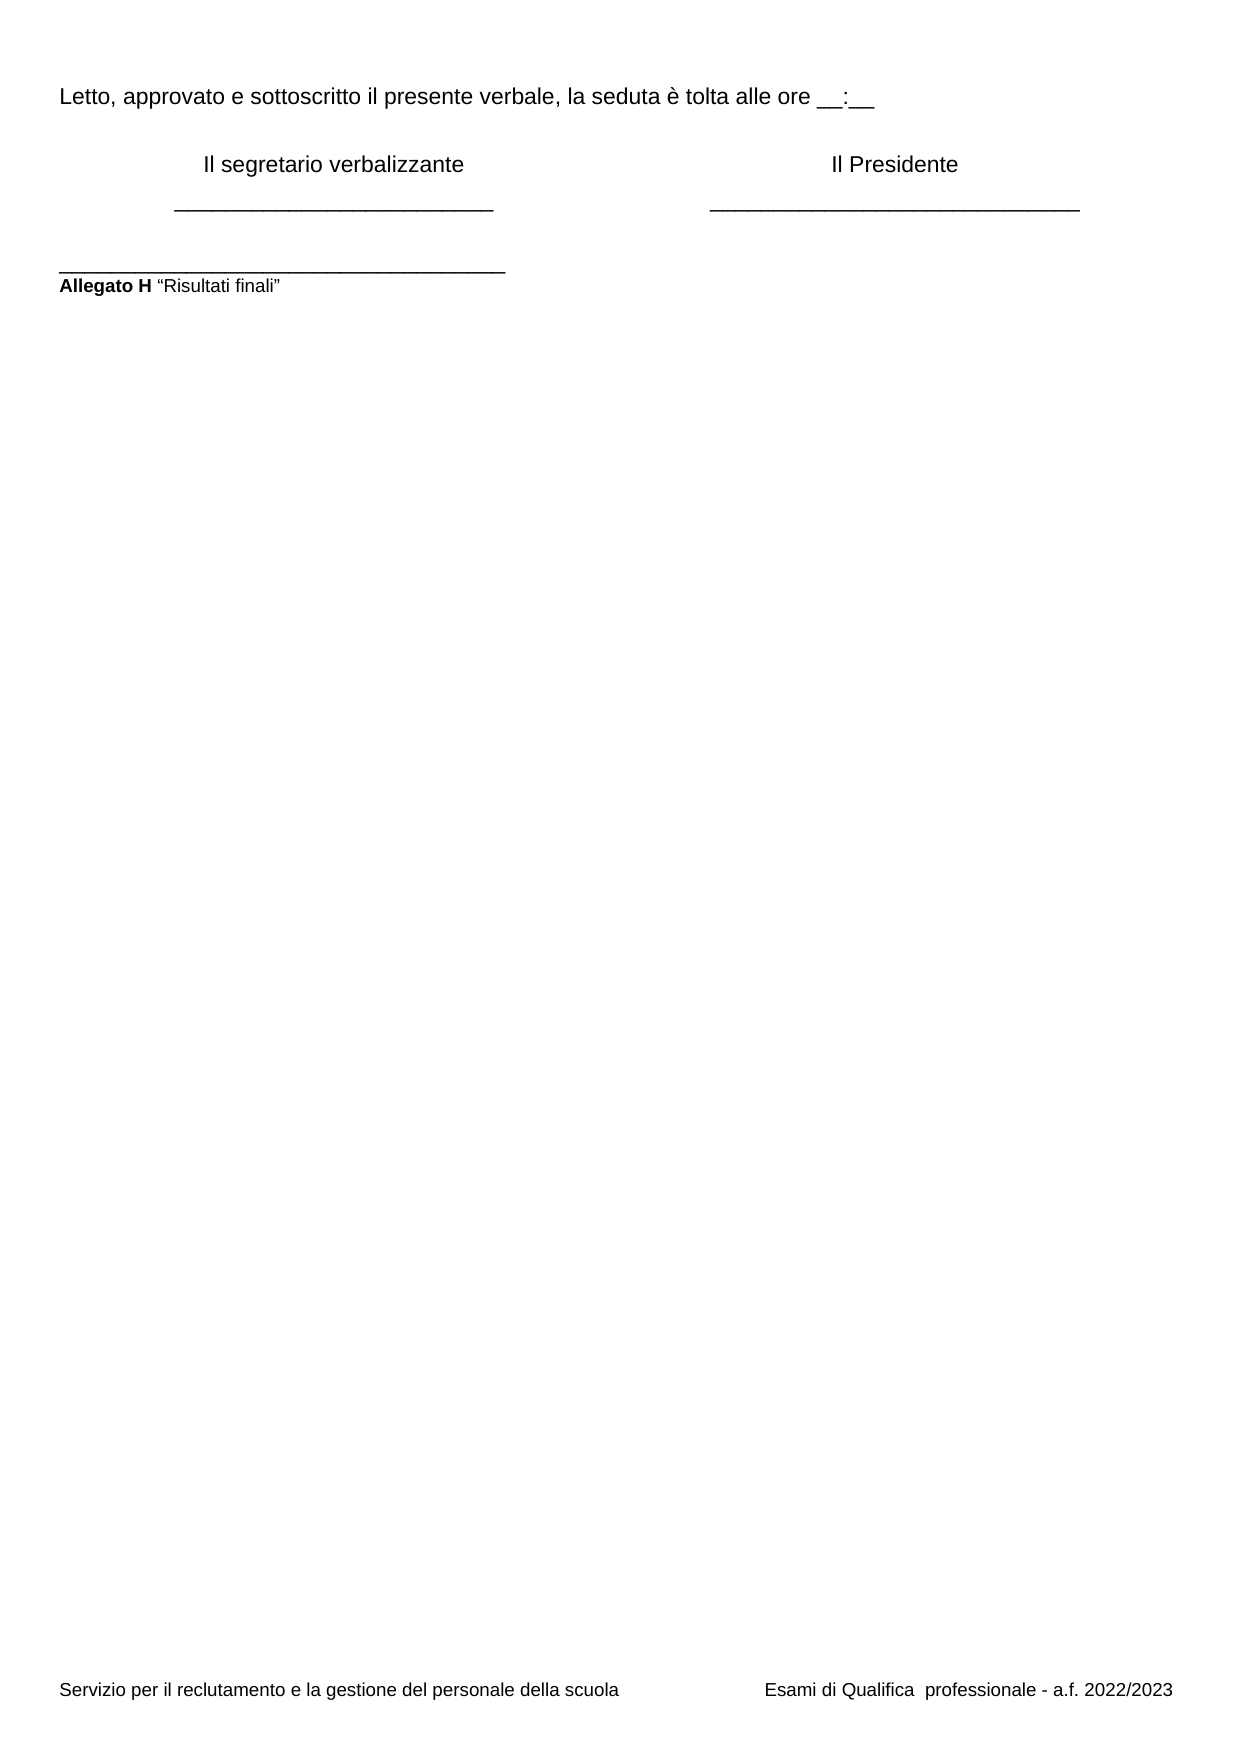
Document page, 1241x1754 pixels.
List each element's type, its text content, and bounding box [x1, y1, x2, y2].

text Letto, approvato e sottoscritto il presente verbale, la seduta è tolta alle ore __:__ [59, 83, 1181, 109]
table_header Il Presidente [608, 151, 1182, 186]
text ___________________________________ [59, 248, 1181, 274]
text Allegato H “Risultati finali” [59, 274, 1181, 296]
table_header Il segretario verbalizzante [59, 151, 608, 186]
table_cell _________________________ [59, 186, 608, 222]
table_cell _____________________________ [608, 186, 1182, 222]
